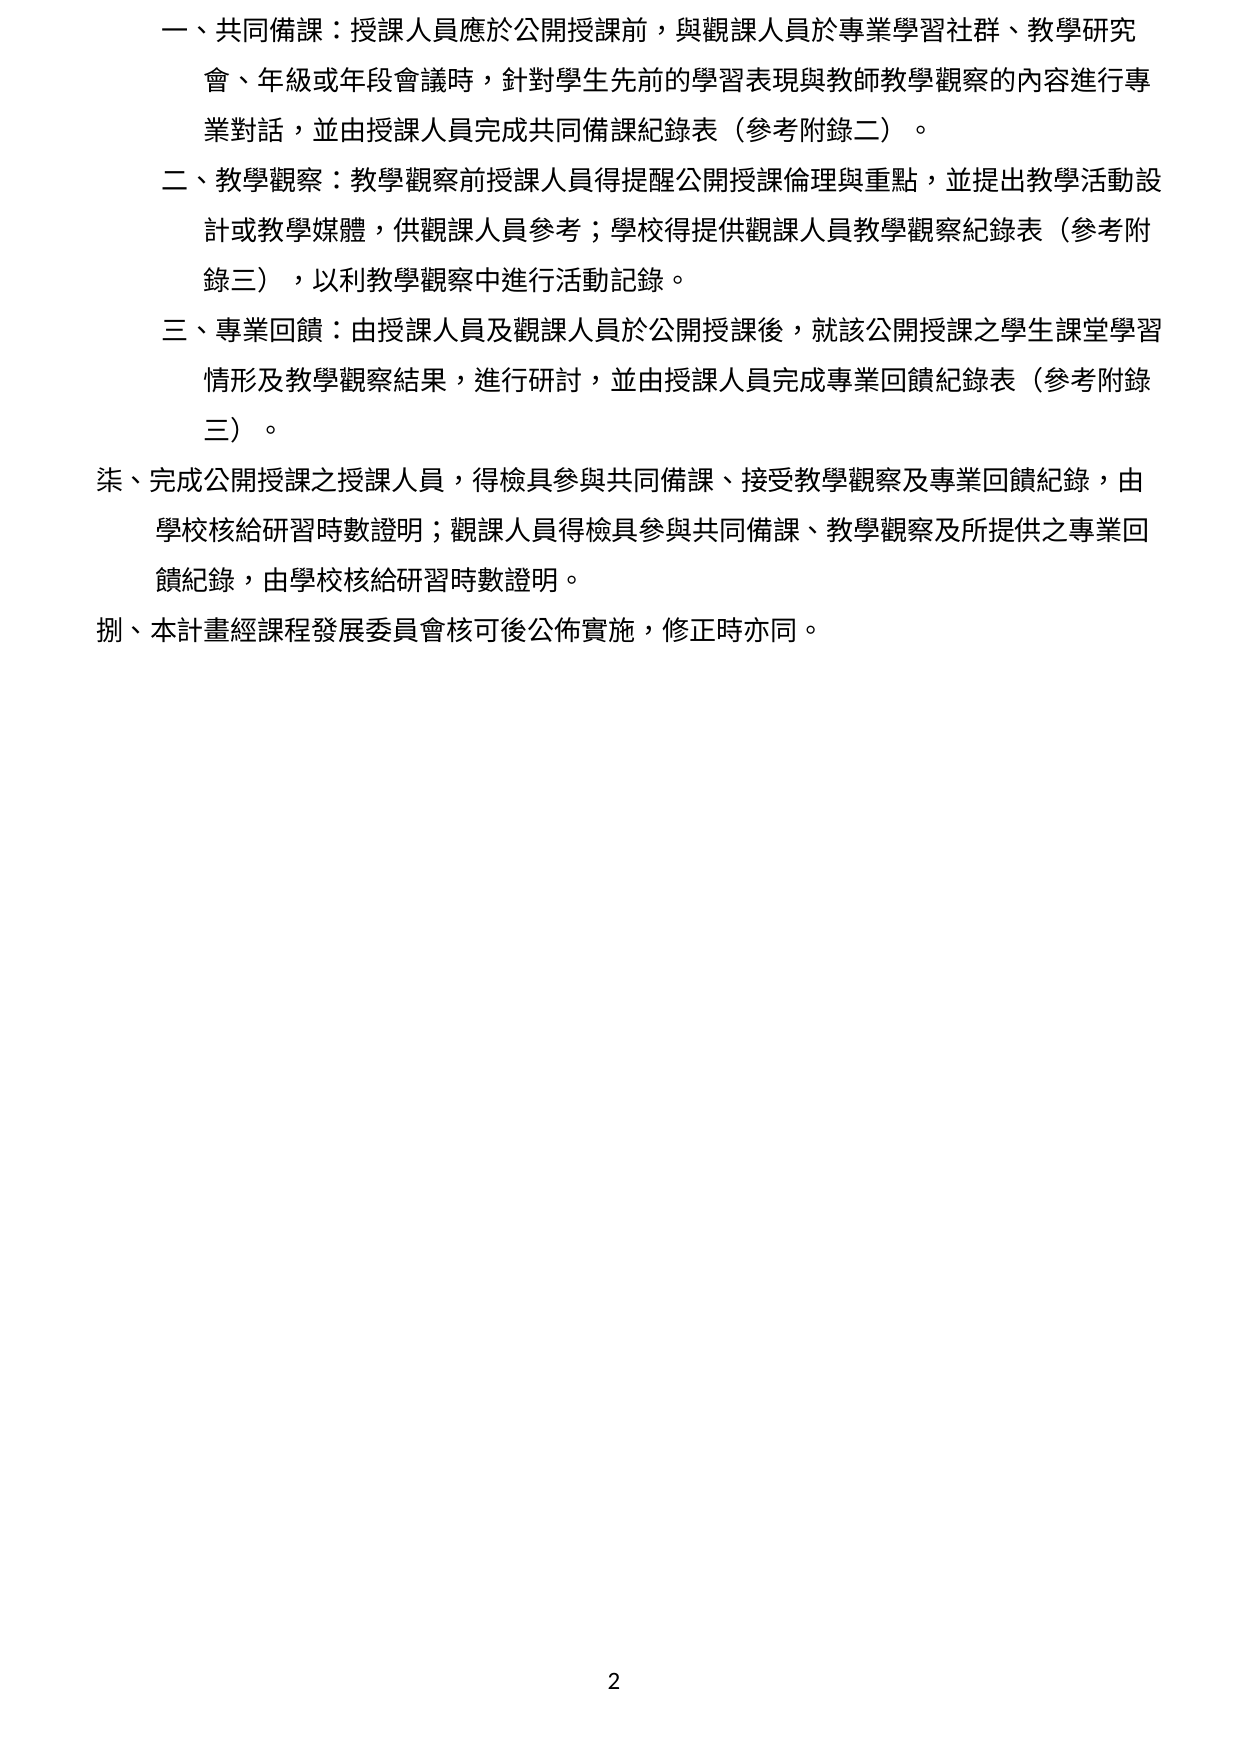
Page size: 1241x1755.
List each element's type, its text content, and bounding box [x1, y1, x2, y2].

text 三、專業回饋：由授課人員及觀課人員於公開授課後，就該公開授課之學生課堂學習情形及教學觀察結果，進行研討，並由授課人員完成專業回饋紀錄表（參考附錄三）。 [96, 300, 1163, 450]
text 捌、本計畫經課程發展委員會核可後公佈實施，修正時亦同。 [96, 600, 1163, 650]
text 柒、完成公開授課之授課人員，得檢具參與共同備課、接受教學觀察及專業回饋紀錄，由學校核給研習時數證明；觀課人員得檢具參與共同備課、教學觀察及所提供之專業回饋紀錄，由學校核給研習時數證明。 [96, 450, 1163, 600]
text 二、教學觀察：教學觀察前授課人員得提醒公開授課倫理與重點，並提出教學活動設計或教學媒體，供觀課人員參考；學校得提供觀課人員教學觀察紀錄表（參考附錄三），以利教學觀察中進行活動記錄。 [96, 150, 1163, 300]
text 一、共同備課：授課人員應於公開授課前，與觀課人員於專業學習社群、教學研究會、年級或年段會議時，針對學生先前的學習表現與教師教學觀察的內容進行專業對話，並由授課人員完成共同備課紀錄表（參考附錄二）。 [96, 0, 1163, 150]
